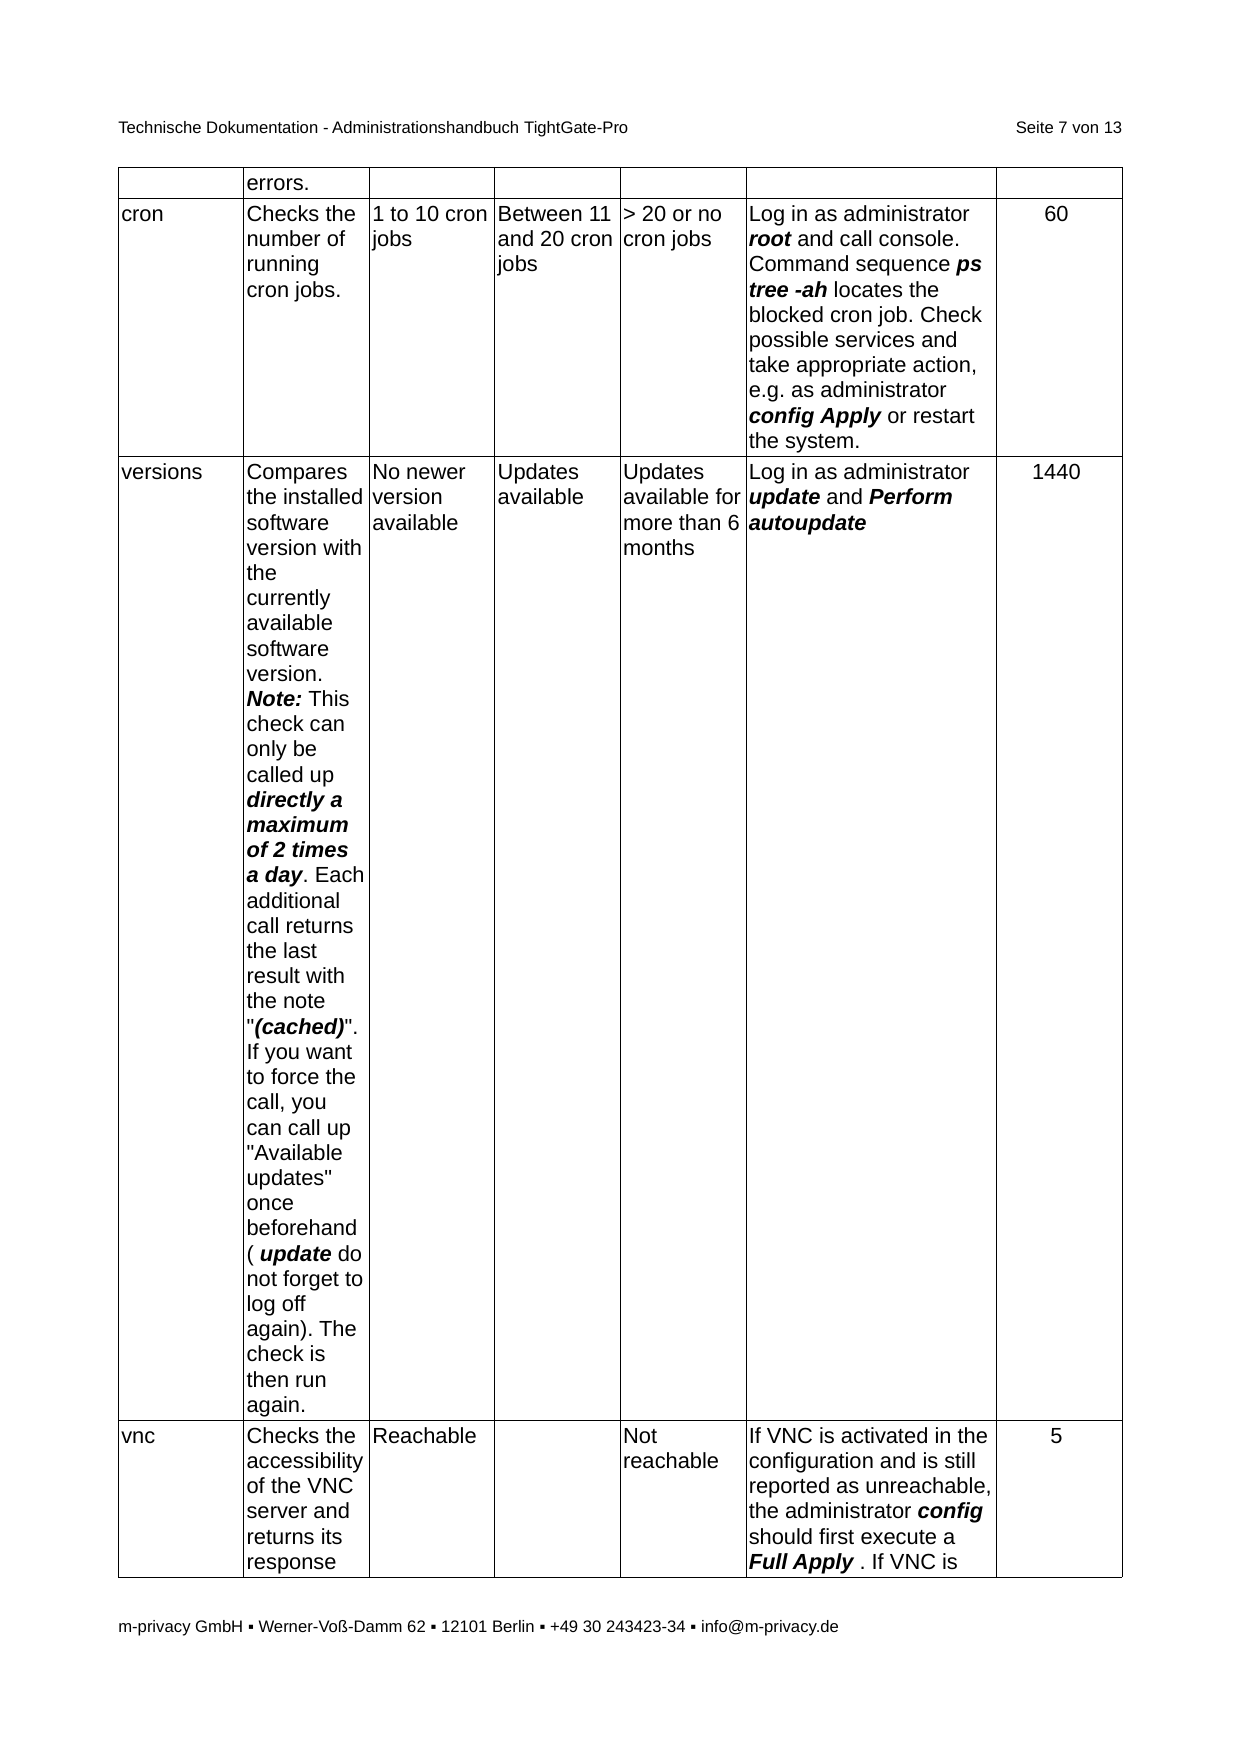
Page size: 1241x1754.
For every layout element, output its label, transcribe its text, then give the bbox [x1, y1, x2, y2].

table_cell vnc [119, 1421, 243, 1577]
table_cell [997, 168, 1122, 198]
table_cell [119, 168, 243, 198]
table_cell errors. [244, 168, 369, 198]
table_cell If VNC is activated in the configuration and is still reported as unreachable, the administrator config should first execute a Full Apply . If VNC is [747, 1421, 996, 1577]
table_cell Log in as administrator root and call console. Command sequence ps tree -ah locates the blocked cron job. Check possible services and take appropriate action, e.g. as administrator config Apply or restart the system. [747, 199, 996, 456]
table_cell [621, 168, 746, 198]
table_cell Reachable [370, 1421, 494, 1577]
table_cell 1440 [997, 457, 1122, 1420]
table_cell 60 [997, 199, 1122, 456]
table_cell Checks the number of running cron jobs. [244, 199, 369, 456]
table_cell [495, 1421, 620, 1577]
table_cell Updates available [495, 457, 620, 1420]
table_cell [747, 168, 996, 198]
table_cell 5 [997, 1421, 1122, 1577]
table_cell Log in as administrator update and Perform autoupdate [747, 457, 996, 1420]
table_cell Between 11 and 20 cron jobs [495, 199, 620, 456]
table_cell cron [119, 199, 243, 456]
table_cell versions [119, 457, 243, 1420]
table_cell [370, 168, 494, 198]
table_cell Compares the installed software version with the currently available software version. Note: This check can only be called up directly a maximum of 2 times a day. Each additional call returns the last result with the note "(cached)". If you want to force the call, you can call up "Available updates" once beforehand ( update do not forget to log off again). The check is then run again. [244, 457, 369, 1420]
table_cell 1 to 10 cron jobs [370, 199, 494, 456]
table_cell Updates available for more than 6 months [621, 457, 746, 1420]
table_cell Checks the accessibility of the VNC server and returns its response [244, 1421, 369, 1577]
table_cell Not reachable [621, 1421, 746, 1577]
table_cell No newer version available [370, 457, 494, 1420]
table_cell [495, 168, 620, 198]
table_cell > 20 or no cron jobs [621, 199, 746, 456]
